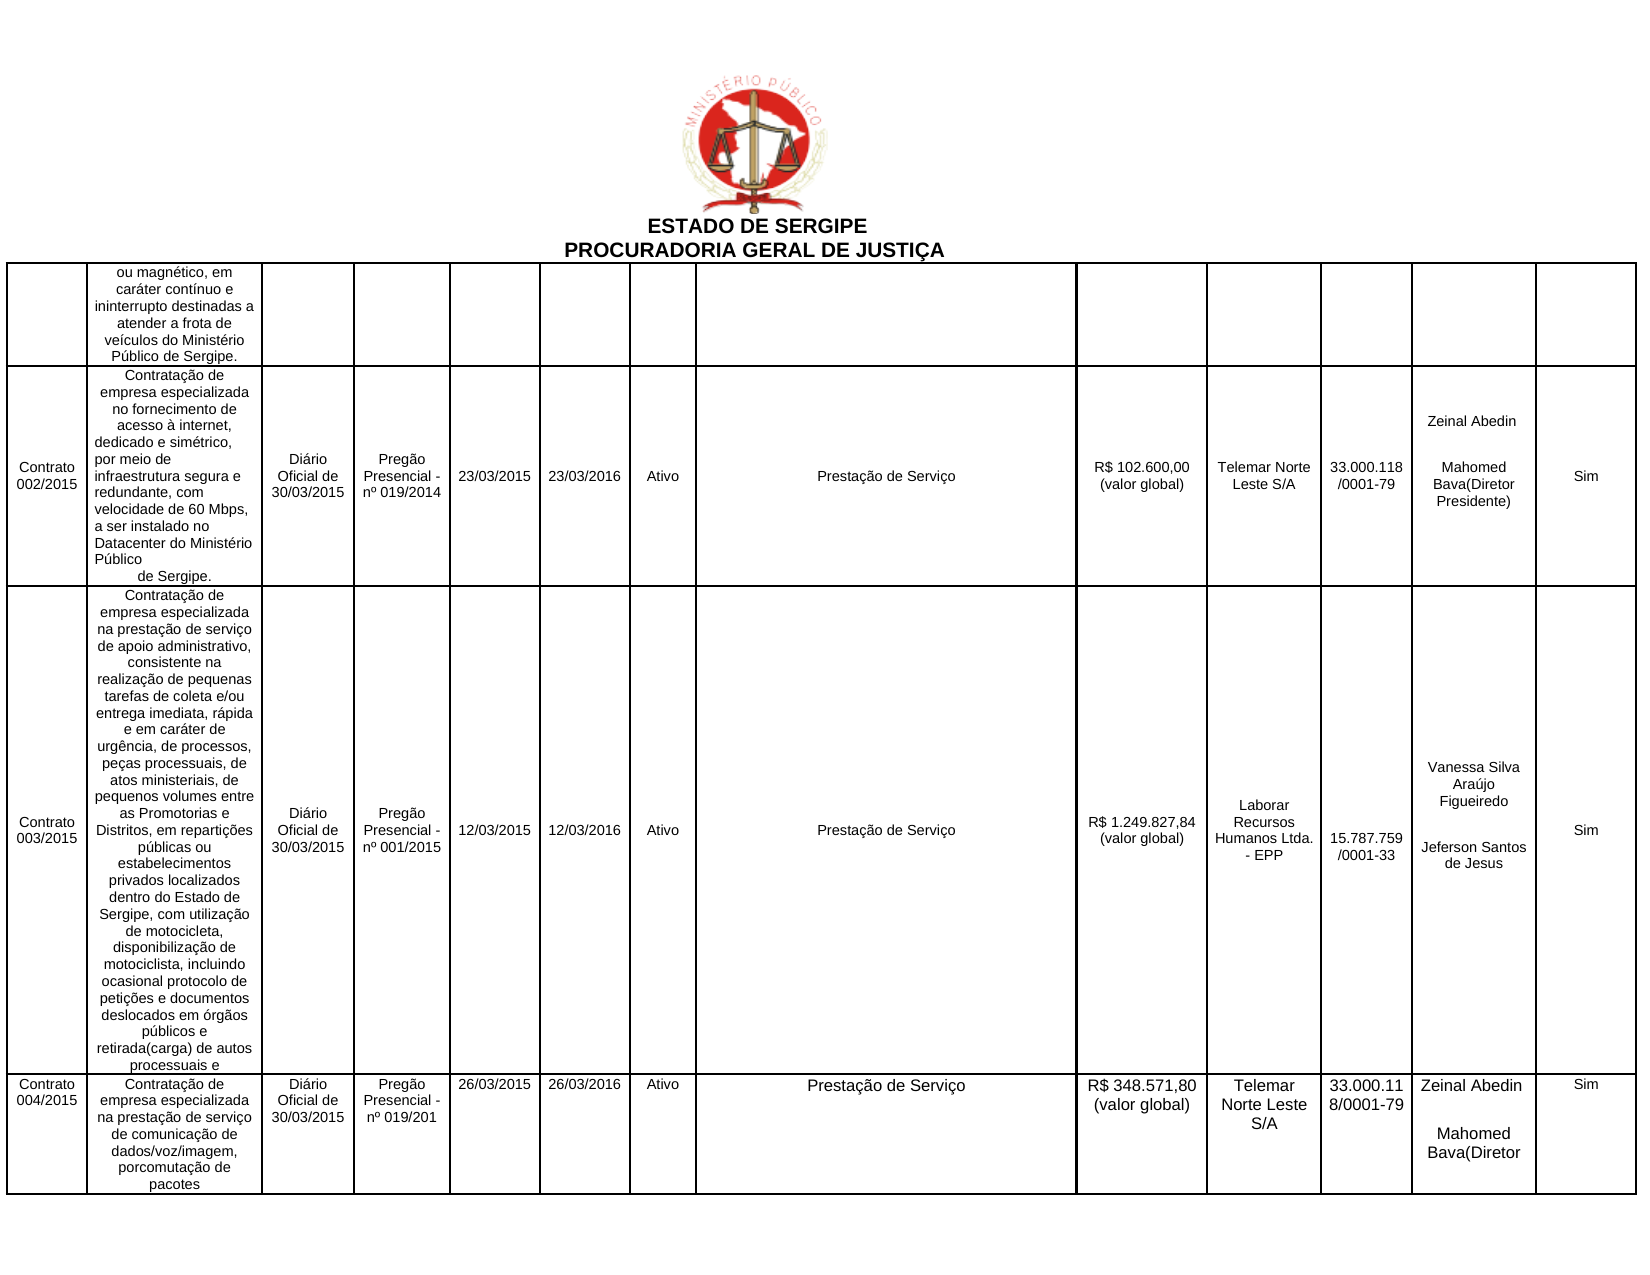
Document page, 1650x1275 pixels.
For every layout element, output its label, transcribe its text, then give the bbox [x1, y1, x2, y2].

table_cell Pregão Presencial - nº 019/201 [355, 1075, 449, 1193]
table_cell Contratação de empresa especializada no fornecimento de acesso à internet, dedicado e simétrico, por meio de infraestrutura segura e redundante, com velocidade de 60 Mbps, a ser instalado no Datacenter do Ministério Público de Sergipe. [88, 367, 261, 585]
table_cell [1413, 264, 1535, 365]
table_cell Contrato 002/2015 [8, 367, 86, 585]
table_cell R$ 348.571,80 (valor global) [1078, 1075, 1206, 1193]
table_cell Zeinal Abedin Mahomed Bava(Diretor Presidente) [1413, 367, 1535, 585]
table_cell Laborar Recursos Humanos Ltda. - EPP [1208, 587, 1320, 1073]
table_cell Diário Oficial de 30/03/2015 [263, 367, 353, 585]
table_cell 26/03/2016 [541, 1075, 629, 1193]
table_cell Zeinal Abedin Mahomed Bava(Diretor [1413, 1075, 1535, 1193]
table_cell Contrato 004/2015 [8, 1075, 86, 1193]
table_cell Diário Oficial de 30/03/2015 [263, 587, 353, 1073]
table_cell [451, 264, 539, 365]
table_cell Telemar Norte Leste S/A [1208, 367, 1320, 585]
table_cell 33.000.118/0001-79 [1322, 367, 1411, 585]
table_cell Pregão Presencial - nº 019/2014 [355, 367, 449, 585]
table_cell R$ 102.600,00 (valor global) [1078, 367, 1206, 585]
table_cell 12/03/2015 [451, 587, 539, 1073]
table_cell ou magnético, em caráter contínuo e ininterrupto destinadas a atender a frota de veículos do Ministério Público de Sergipe. [88, 264, 261, 365]
table_cell Ativo [631, 587, 695, 1073]
table_cell Prestação de Serviço [697, 1075, 1075, 1193]
table_cell 23/03/2015 [451, 367, 539, 585]
table_cell Telemar Norte Leste S/A [1208, 1075, 1320, 1193]
table_cell Ativo [631, 1075, 695, 1193]
table_cell [541, 264, 629, 365]
table_cell [631, 264, 695, 365]
table_cell Sim [1537, 587, 1635, 1073]
table_cell 15.787.759/0001-33 [1322, 587, 1411, 1073]
table_cell Contratação de empresa especializada na prestação de serviço de comunicação de dados/voz/imagem, porcomutação de pacotes [88, 1075, 261, 1193]
table_cell Pregão Presencial - nº 001/2015 [355, 587, 449, 1073]
table_cell [1322, 264, 1411, 365]
table_cell [1537, 264, 1635, 365]
table_cell [263, 264, 353, 365]
table_cell [1078, 264, 1206, 365]
table_cell Contratação de empresa especializada na prestação de serviço de apoio administrativo, consistente na realização de pequenas tarefas de coleta e/ou entrega imediata, rápida e em caráter de urgência, de processos, peças processuais, de atos ministeriais, de pequenos volumes entre as Promotorias e Distritos, em repartições públicas ou estabelecimentos privados localizados dentro do Estado de Sergipe, com utilização de motocicleta, disponibilização de motociclista, incluindo ocasional protocolo de petições e documentos deslocados em órgãos públicos e retirada(carga) de autos processuais e [88, 587, 261, 1073]
table_cell 12/03/2016 [541, 587, 629, 1073]
table_cell 23/03/2016 [541, 367, 629, 585]
table_cell [8, 264, 86, 365]
table_cell [355, 264, 449, 365]
table_cell [1208, 264, 1320, 365]
table_cell Diário Oficial de 30/03/2015 [263, 1075, 353, 1193]
table_cell Sim [1537, 367, 1635, 585]
table_cell Prestação de Serviço [697, 587, 1075, 1073]
table_cell Sim [1537, 1075, 1635, 1193]
table_cell Prestação de Serviço [697, 367, 1075, 585]
table_cell Contrato 003/2015 [8, 587, 86, 1073]
table_cell R$ 1.249.827,84 (valor global) [1078, 587, 1206, 1073]
table_cell 26/03/2015 [451, 1075, 539, 1193]
table_cell 33.000.118/0001-79 [1322, 1075, 1411, 1193]
table_cell [697, 264, 1075, 365]
table_cell Vanessa Silva Araújo Figueiredo Jeferson Santos de Jesus [1413, 587, 1535, 1073]
table_cell Ativo [631, 367, 695, 585]
